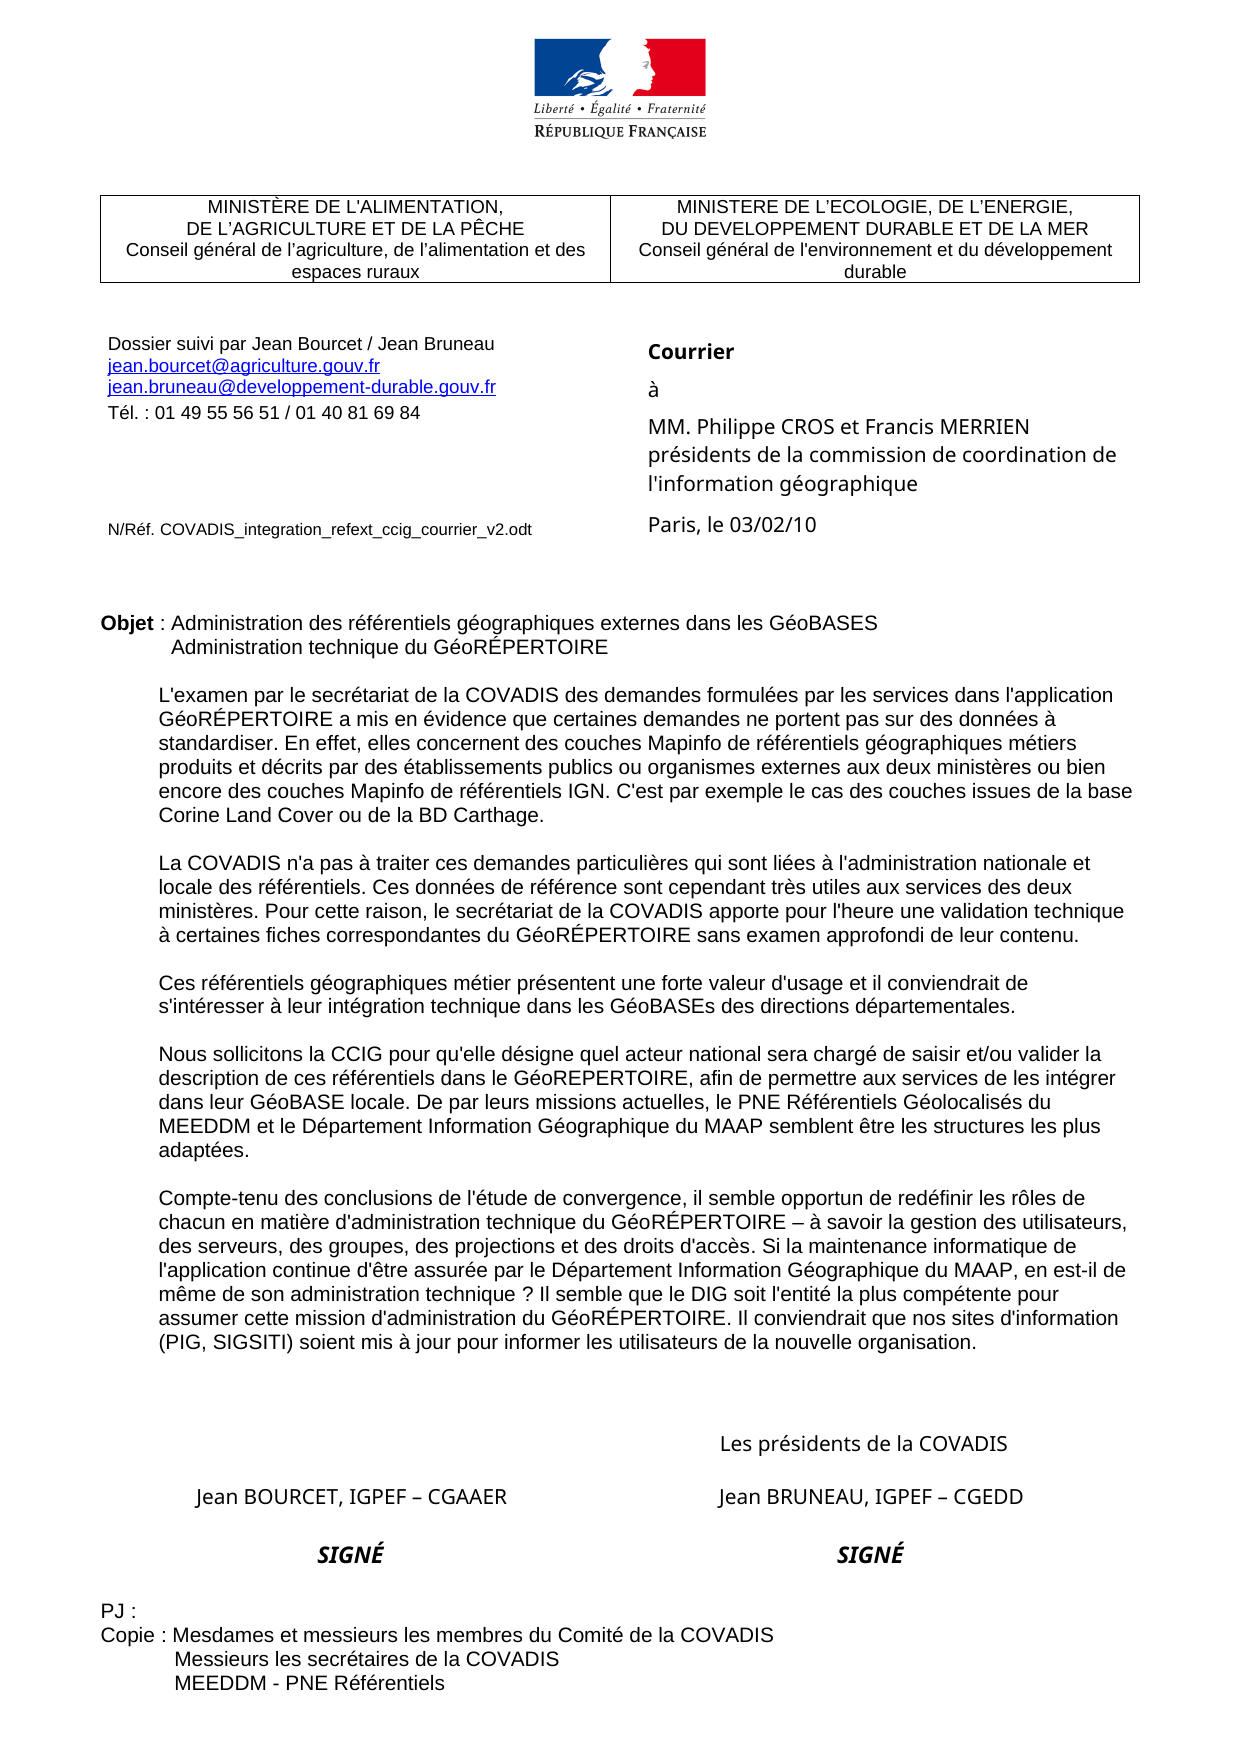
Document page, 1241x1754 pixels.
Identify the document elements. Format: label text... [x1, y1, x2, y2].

text Compte-tenu des conclusions de l'étude de convergence, il semble opportun de redéfinir les rôles de chacun en matière d'administration technique du Géorépertoire – à savoir la gestion des utilisateurs, des serveurs, des groupes, des projections et des droits d'accès. Si la maintenance informatique de l'application continue d'être assurée par le Département Information Géographique du MAAP, en est-il de même de son administration technique ? Il semble que le DIG soit l'entité la plus compétente pour assumer cette mission d'administration du Géorépertoire. Il conviendrait que nos sites d'information (PIG, SIGSITI) soient mis à jour pour informer les utilisateurs de la nouvelle organisation. [158, 1186, 1140, 1354]
picture [533, 37, 707, 139]
table_header Dossier suivi par Jean Bourcet / Jean Bruneau jean.bourcet@agriculture.gouv.fr jean.bruneau@developpement-durable.gouv.fr Tél. : 01 49 55 56 51 / 01 40 81 69 84 [100, 329, 593, 497]
table_cell N/Réf. COVADIS_integration_refext_ccig_courrier_v2.odt [100, 498, 640, 539]
text Administration technique du Géorépertoire [171, 635, 1140, 659]
text PJ : [100, 1599, 1140, 1623]
table_header Jean BOURCET, IGPEF – CGAAER SIGNÉ [100, 1482, 603, 1599]
table_header MINISTÈRE DE L'ALIMENTATION, DE L’AGRICULTURE ET DE LA PÊCHE Conseil général de l’agriculture, de l’alimentation et des espaces ruraux [101, 196, 610, 282]
text Nous sollicitons la CCIG pour qu'elle désigne quel acteur national sera chargé de saisir et/ou valider la description de ces référentiels dans le GéoREPERTOIRE, afin de permettre aux services de les intégrer dans leur GéoBASE locale. De par leurs missions actuelles, le PNE Référentiels Géolocalisés du MEEDDM et le Département Information Géographique du MAAP semblent être les structures les plus adaptées. [158, 1042, 1140, 1162]
text Objet : Administration des référentiels géographiques externes dans les GéoBASES [100, 611, 1140, 635]
table_header MINISTERE DE L’ECOLOGIE, DE L’ENERGIE, DU DEVELOPPEMENT DURABLE ET DE LA MER Conseil général de l'environnement et du développement durable [611, 196, 1139, 282]
text MEEDDM - PNE Référentiels [100, 1671, 1140, 1694]
table_header [593, 329, 640, 497]
text Les présidents de la COVADIS [588, 1429, 1140, 1457]
text Messieurs les secrétaires de la COVADIS [100, 1647, 1140, 1671]
text Ces référentiels géographiques métier présentent une forte valeur d'usage et il conviendrait de s'intéresser à leur intégration technique dans les GéoBASEs des directions départementales. [158, 970, 1140, 1018]
text La COVADIS n'a pas à traiter ces demandes particulières qui sont liées à l'administration nationale et locale des référentiels. Ces données de référence sont cependant très utiles aux services des deux ministères. Pour cette raison, le secrétariat de la COVADIS apporte pour l'heure une validation technique à certaines fiches correspondantes du Géorépertoire sans examen approfondi de leur contenu. [158, 851, 1140, 946]
table_header Courrier à MM. Philippe CROS et Francis MERRIEN présidents de la commission de coordination de l'information géographique [640, 329, 1140, 497]
text L'examen par le secrétariat de la COVADIS des demandes formulées par les services dans l'application Géorépertoire a mis en évidence que certaines demandes ne portent pas sur des données à standardiser. En effet, elles concernent des couches Mapinfo de référentiels géographiques métiers produits et décrits par des établissements publics ou organismes externes aux deux ministères ou bien encore des couches Mapinfo de référentiels IGN. C'est par exemple le cas des couches issues de la base Corine Land Cover ou de la BD Carthage. [158, 683, 1140, 827]
table_cell Paris, le 03/02/10 [640, 498, 1140, 539]
text Copie : Mesdames et messieurs les membres du Comité de la COVADIS [100, 1623, 1140, 1647]
table_header Jean Bruneau, IGPEF – CGEDD SIGNÉ [603, 1482, 1140, 1599]
